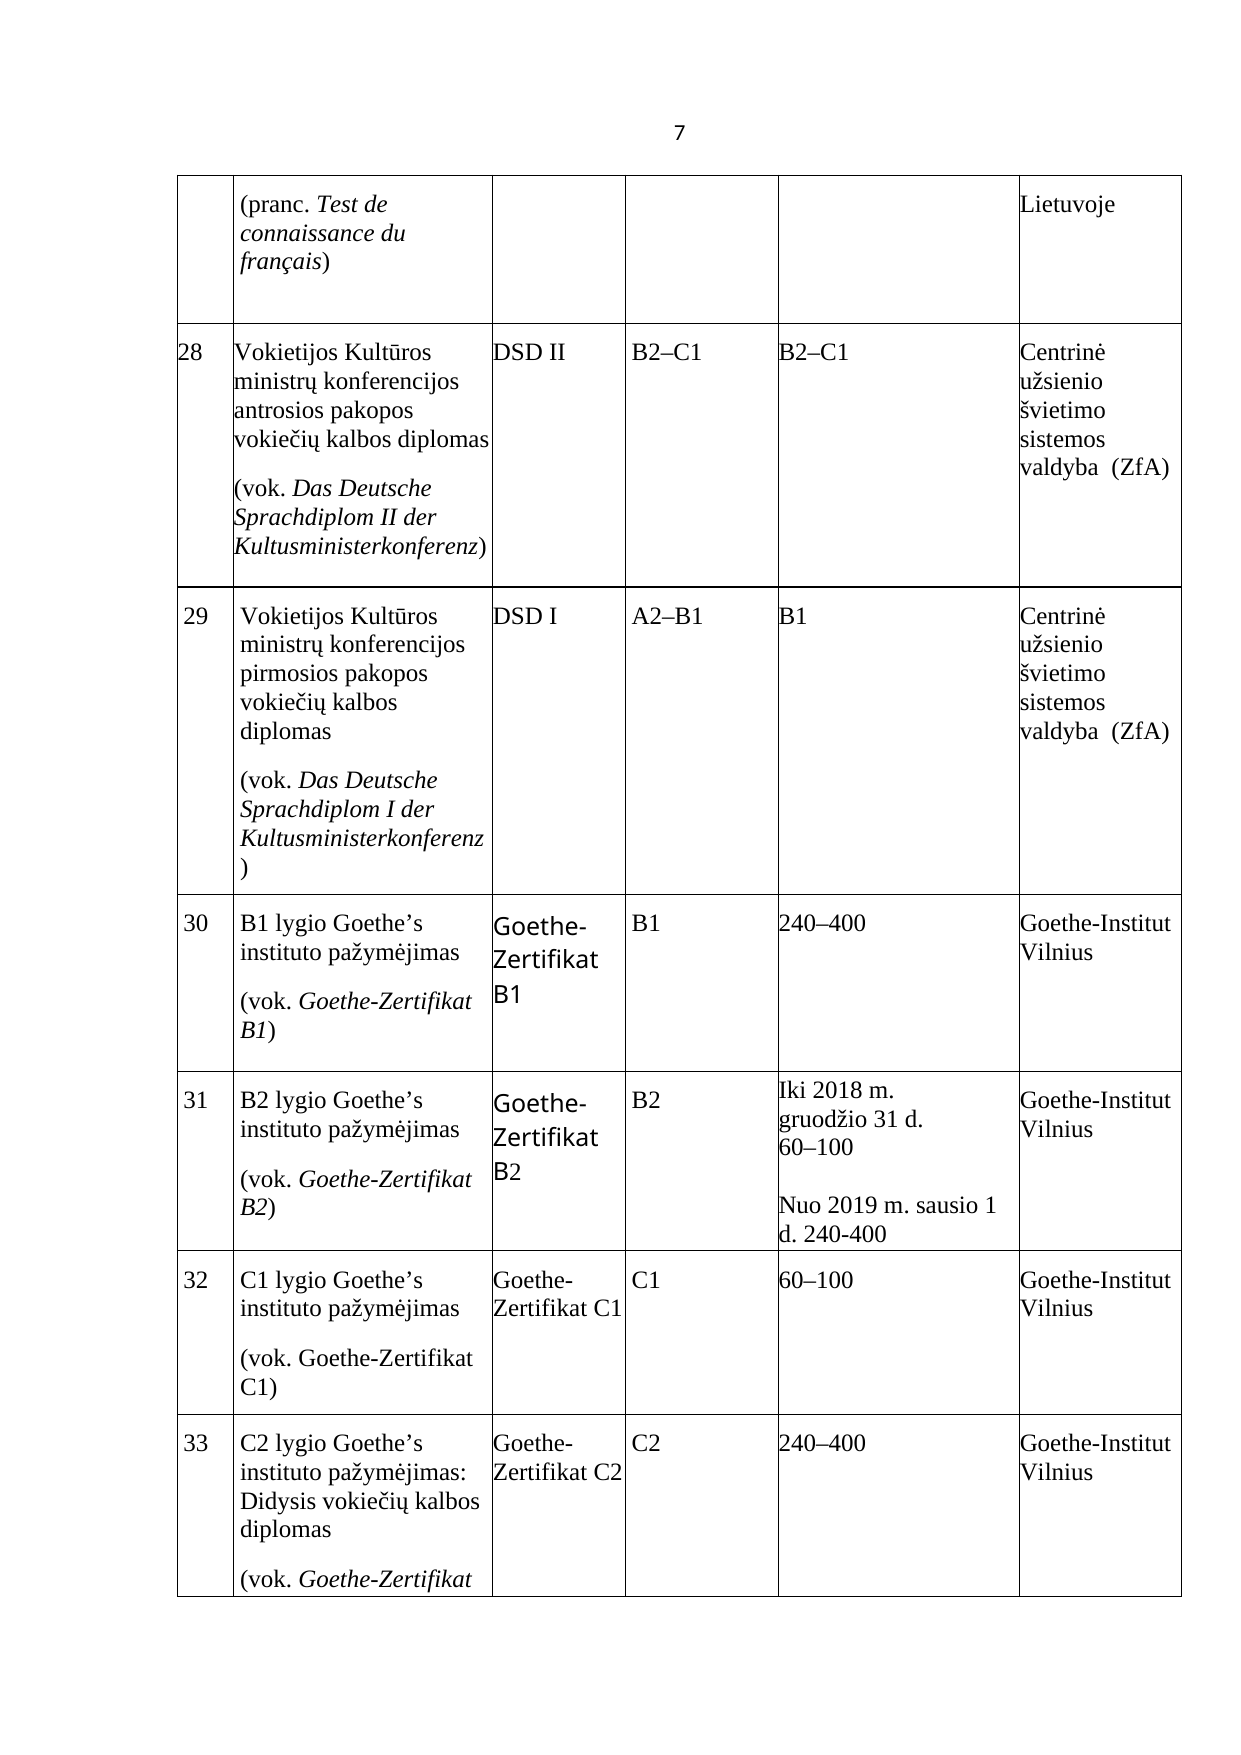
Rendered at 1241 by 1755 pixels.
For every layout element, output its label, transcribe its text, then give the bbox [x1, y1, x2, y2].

table_cell B2 [626, 1072, 778, 1250]
table_cell 31 [178, 1072, 233, 1250]
table_cell 30 [178, 895, 233, 1071]
table_cell Lietuvoje [1020, 176, 1181, 323]
table_cell 32 [178, 1251, 233, 1414]
table_cell 33 [178, 1415, 233, 1596]
table_cell [779, 176, 1019, 323]
table_cell Goethe-Institut Vilnius [1020, 895, 1181, 1071]
table_cell Goethe-Institut Vilnius [1020, 1072, 1181, 1250]
table_cell Centrinė užsienio švietimo sistemos valdyba (ZfA) [1020, 588, 1181, 894]
table_cell Goethe-Zertifikat B1 [493, 895, 625, 1071]
table_cell C1 lygio Goethe’s instituto pažymėjimas (vok. Goethe-Zertifikat C1) [234, 1251, 492, 1414]
table_cell B1 [779, 588, 1019, 894]
table_cell B2 lygio Goethe’s instituto pažymėjimas (vok. Goethe-Zertifikat B2) [234, 1072, 492, 1250]
table_cell Vokietijos Kultūros ministrų konferencijos antrosios pakopos vokiečių kalbos diplomas (vok. Das Deutsche Sprachdiplom II der Kultusministerkonferenz) [234, 324, 492, 586]
table_cell Vokietijos Kultūros ministrų konferencijos pirmosios pakopos vokiečių kalbos diplomas (vok. Das Deutsche Sprachdiplom I der Kultusministerkonferenz) [234, 588, 492, 894]
table_cell [178, 176, 233, 323]
table_cell B2–C1 [779, 324, 1019, 586]
table_cell 240–400 [779, 1415, 1019, 1596]
table_cell 29 [178, 588, 233, 894]
table_cell B1 [626, 895, 778, 1071]
table_cell C2 lygio Goethe’s instituto pažymėjimas: Didysis vokiečių kalbos diplomas (vok. Goethe-Zertifikat [234, 1415, 492, 1596]
table_cell Iki 2018 m. gruodžio 31 d. 60–100 Nuo 2019 m. sausio 1 d. 240-400 [779, 1072, 1019, 1250]
table_cell [493, 176, 625, 323]
table_cell 28 [178, 324, 233, 586]
table_cell 240–400 [779, 895, 1019, 1071]
table_cell DSD II [493, 324, 625, 586]
table_cell Goethe-Institut Vilnius [1020, 1251, 1181, 1414]
table_cell B1 lygio Goethe’s instituto pažymėjimas (vok. Goethe-Zertifikat B1) [234, 895, 492, 1071]
table_cell Goethe-Zertifikat B2 [493, 1072, 625, 1250]
table_cell Goethe-Institut Vilnius [1020, 1415, 1181, 1596]
table_cell Goethe-Zertifikat C1 [493, 1251, 625, 1414]
table_cell C2 [626, 1415, 778, 1596]
table_cell DSD I [493, 588, 625, 894]
table_cell 60–100 [779, 1251, 1019, 1414]
table_cell B2–C1 [626, 324, 778, 586]
table_cell Goethe-Zertifikat C2 [493, 1415, 625, 1596]
table_cell Centrinė užsienio švietimo sistemos valdyba (ZfA) [1020, 324, 1181, 586]
table_cell [626, 176, 778, 323]
table_cell C1 [626, 1251, 778, 1414]
table_cell (pranc. Test de connaissance du français) [234, 176, 492, 323]
table_cell A2–B1 [626, 588, 778, 894]
